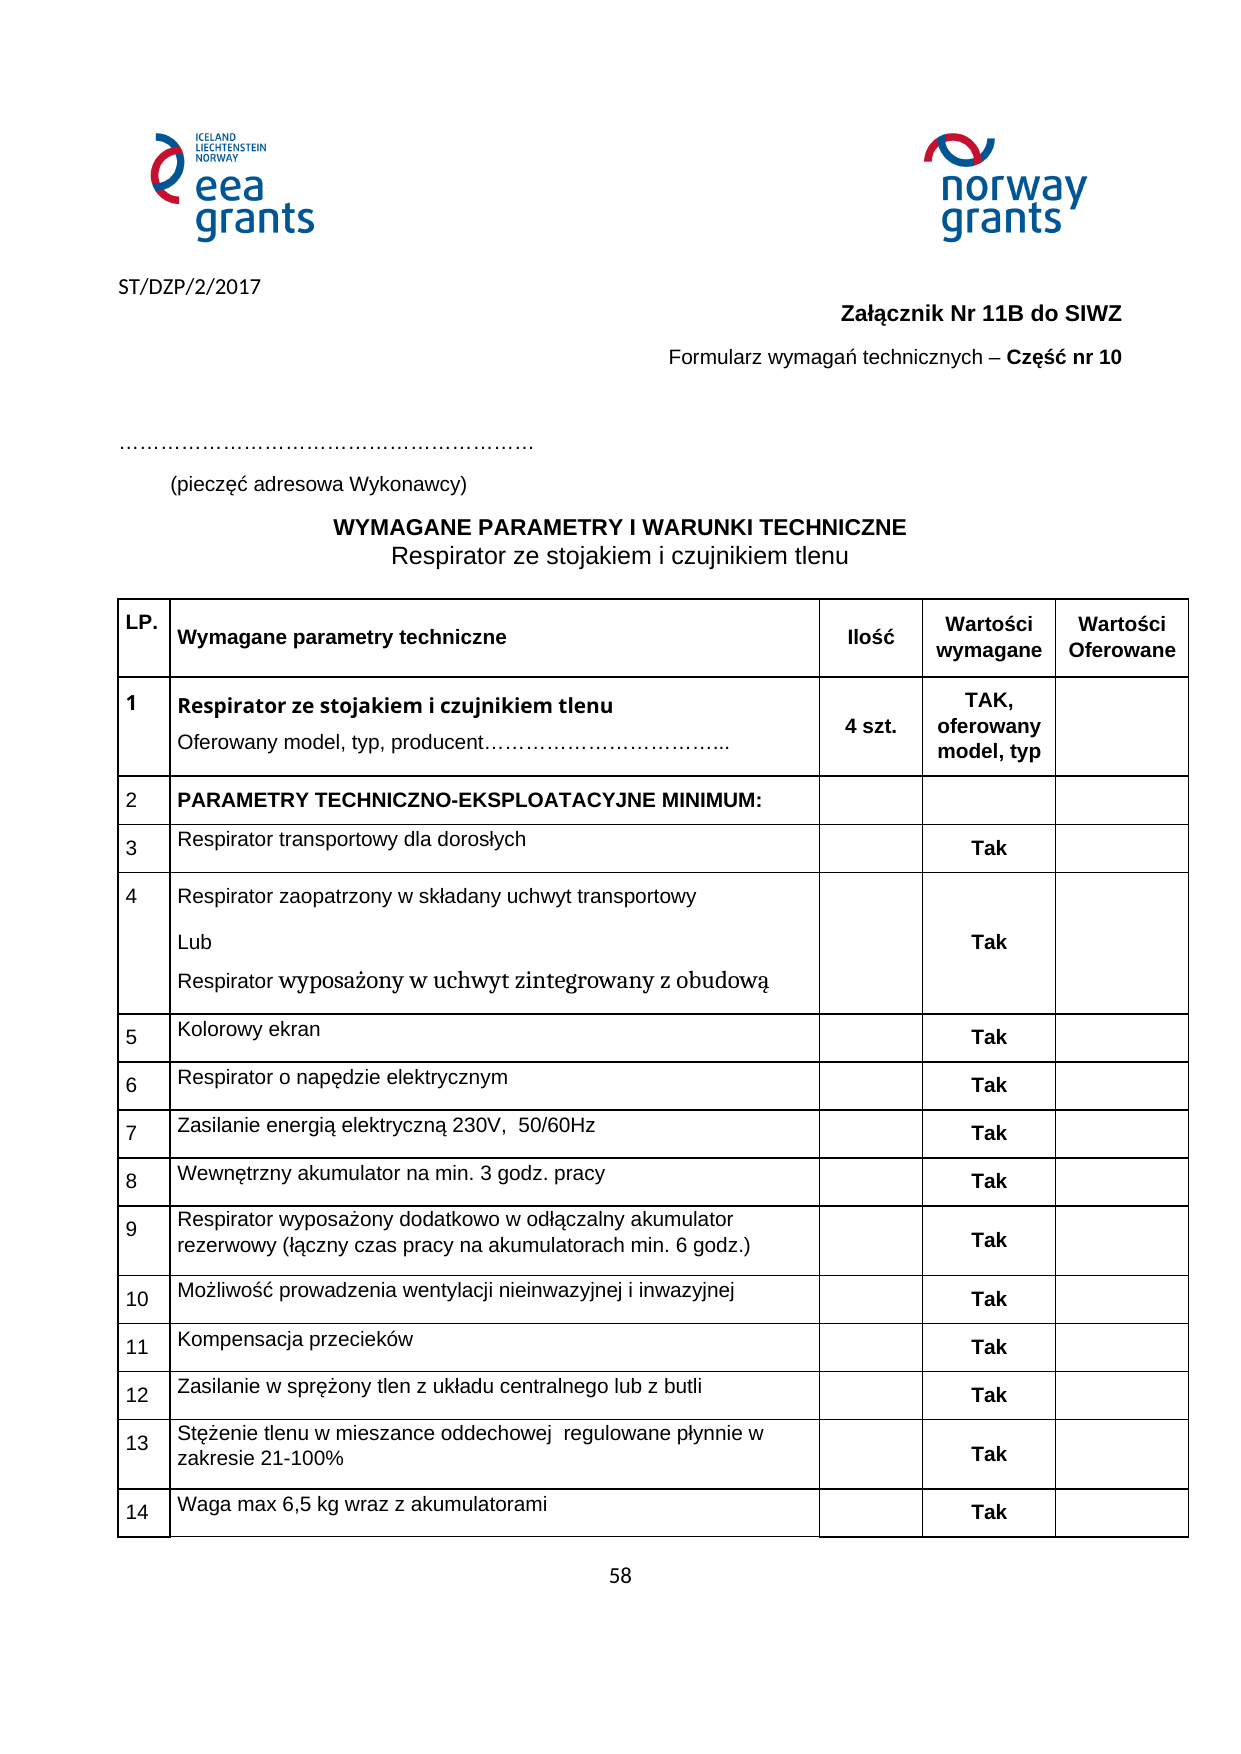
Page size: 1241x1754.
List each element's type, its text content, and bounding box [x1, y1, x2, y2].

table_cell Tak [923, 1111, 1055, 1157]
table_cell 7 [119, 1111, 169, 1157]
table_header Ilość [820, 600, 922, 676]
table_cell Tak [923, 1015, 1055, 1061]
table_cell [820, 825, 922, 871]
table_cell Waga max 6,5 kg wraz z akumulatorami [171, 1490, 819, 1536]
table_cell 12 [119, 1372, 169, 1419]
table_cell 13 [119, 1420, 169, 1488]
table_cell [1056, 777, 1188, 823]
table_cell 10 [119, 1276, 169, 1323]
text …………………………………………………… [118, 430, 1122, 454]
table_cell Tak [923, 825, 1055, 871]
table_cell [820, 1490, 922, 1536]
table_cell Respirator zaopatrzony w składany uchwyt transportowy Lub Respirator wyposażony w uchwyt zintegrowany z obudową [171, 873, 819, 1013]
table_cell 5 [119, 1015, 169, 1061]
table_cell 2 [119, 777, 169, 823]
table_header Wymagane parametry techniczne [171, 600, 819, 676]
table_cell Tak [923, 1063, 1055, 1109]
table_cell [1056, 1015, 1188, 1061]
table_cell 3 [119, 825, 169, 871]
table_cell PARAMETRY TECHNICZNO-EKSPLOATACYJNE MINIMUM: [171, 777, 819, 823]
table_header Wartości Oferowane [1056, 600, 1188, 676]
table_cell 4 [119, 873, 169, 1013]
text Formularz wymagań technicznych – Część nr 10 [118, 345, 1122, 369]
table_cell [1056, 825, 1188, 871]
table_cell Respirator transportowy dla dorosłych [171, 825, 819, 871]
text WYMAGANE PARAMETRY I WARUNKI TECHNICZNE [118, 514, 1122, 541]
table_cell [1056, 1372, 1188, 1419]
text Respirator ze stojakiem i czujnikiem tlenu [118, 541, 1122, 569]
table_cell 14 [119, 1490, 169, 1536]
table_cell Tak [923, 1207, 1055, 1275]
table_cell [1056, 1111, 1188, 1157]
table_cell 8 [119, 1159, 169, 1205]
table_cell Możliwość prowadzenia wentylacji nieinwazyjnej i inwazyjnej [171, 1276, 819, 1323]
table_cell Tak [923, 1420, 1055, 1488]
table_cell Zasilanie energią elektryczną 230V, 50/60Hz [171, 1111, 819, 1157]
table_cell [1056, 1420, 1188, 1488]
table_cell Kompensacja przecieków [171, 1324, 819, 1371]
table_cell Tak [923, 1324, 1055, 1371]
table_cell [1056, 873, 1188, 1013]
table_header LP. [119, 600, 169, 676]
table_cell [1056, 678, 1188, 775]
table_cell Tak [923, 1159, 1055, 1205]
table_cell [923, 777, 1055, 823]
table_cell 6 [119, 1063, 169, 1109]
table_cell 4 szt. [820, 678, 922, 775]
table_cell Tak [923, 1276, 1055, 1323]
table_cell Tak [923, 873, 1055, 1013]
table_cell 9 [119, 1207, 169, 1275]
table_cell [1056, 1159, 1188, 1205]
table_cell Zasilanie w sprężony tlen z układu centralnego lub z butli [171, 1372, 819, 1419]
table_cell [820, 1063, 922, 1109]
table_cell [820, 1159, 922, 1205]
table_cell Kolorowy ekran [171, 1015, 819, 1061]
table_cell 1 [119, 678, 169, 775]
text (pieczęć adresowa Wykonawcy) [118, 472, 1122, 496]
table_cell [1056, 1276, 1188, 1323]
table_cell Respirator wyposażony dodatkowo w odłączalny akumulator rezerwowy (łączny czas pracy na akumulatorach min. 6 godz.) [171, 1207, 819, 1275]
table_cell [820, 777, 922, 823]
table_cell TAK, oferowany model, typ [923, 678, 1055, 775]
table_cell [1056, 1063, 1188, 1109]
table_cell Tak [923, 1490, 1055, 1536]
table_cell [1056, 1324, 1188, 1371]
table_cell Respirator o napędzie elektrycznym [171, 1063, 819, 1109]
table_cell [820, 1372, 922, 1419]
table_cell 11 [119, 1324, 169, 1371]
table_cell [820, 1420, 922, 1488]
table_cell [820, 1207, 922, 1275]
table_cell Stężenie tlenu w mieszance oddechowej regulowane płynnie w zakresie 21-100% [171, 1420, 819, 1488]
table_cell [820, 1276, 922, 1323]
table_cell Wewnętrzny akumulator na min. 3 godz. pracy [171, 1159, 819, 1205]
table_cell [820, 1111, 922, 1157]
table_cell [820, 873, 922, 1013]
table_cell [820, 1324, 922, 1371]
table_cell Respirator ze stojakiem i czujnikiem tlenu Oferowany model, typ, producent……………………………... [171, 678, 819, 775]
table_cell [820, 1015, 922, 1061]
table_cell [1056, 1490, 1188, 1536]
table_header Wartości wymagane [923, 600, 1055, 676]
table_cell Tak [923, 1372, 1055, 1419]
text Załącznik Nr 11B do SIWZ [118, 300, 1122, 327]
table_cell [1056, 1207, 1188, 1275]
